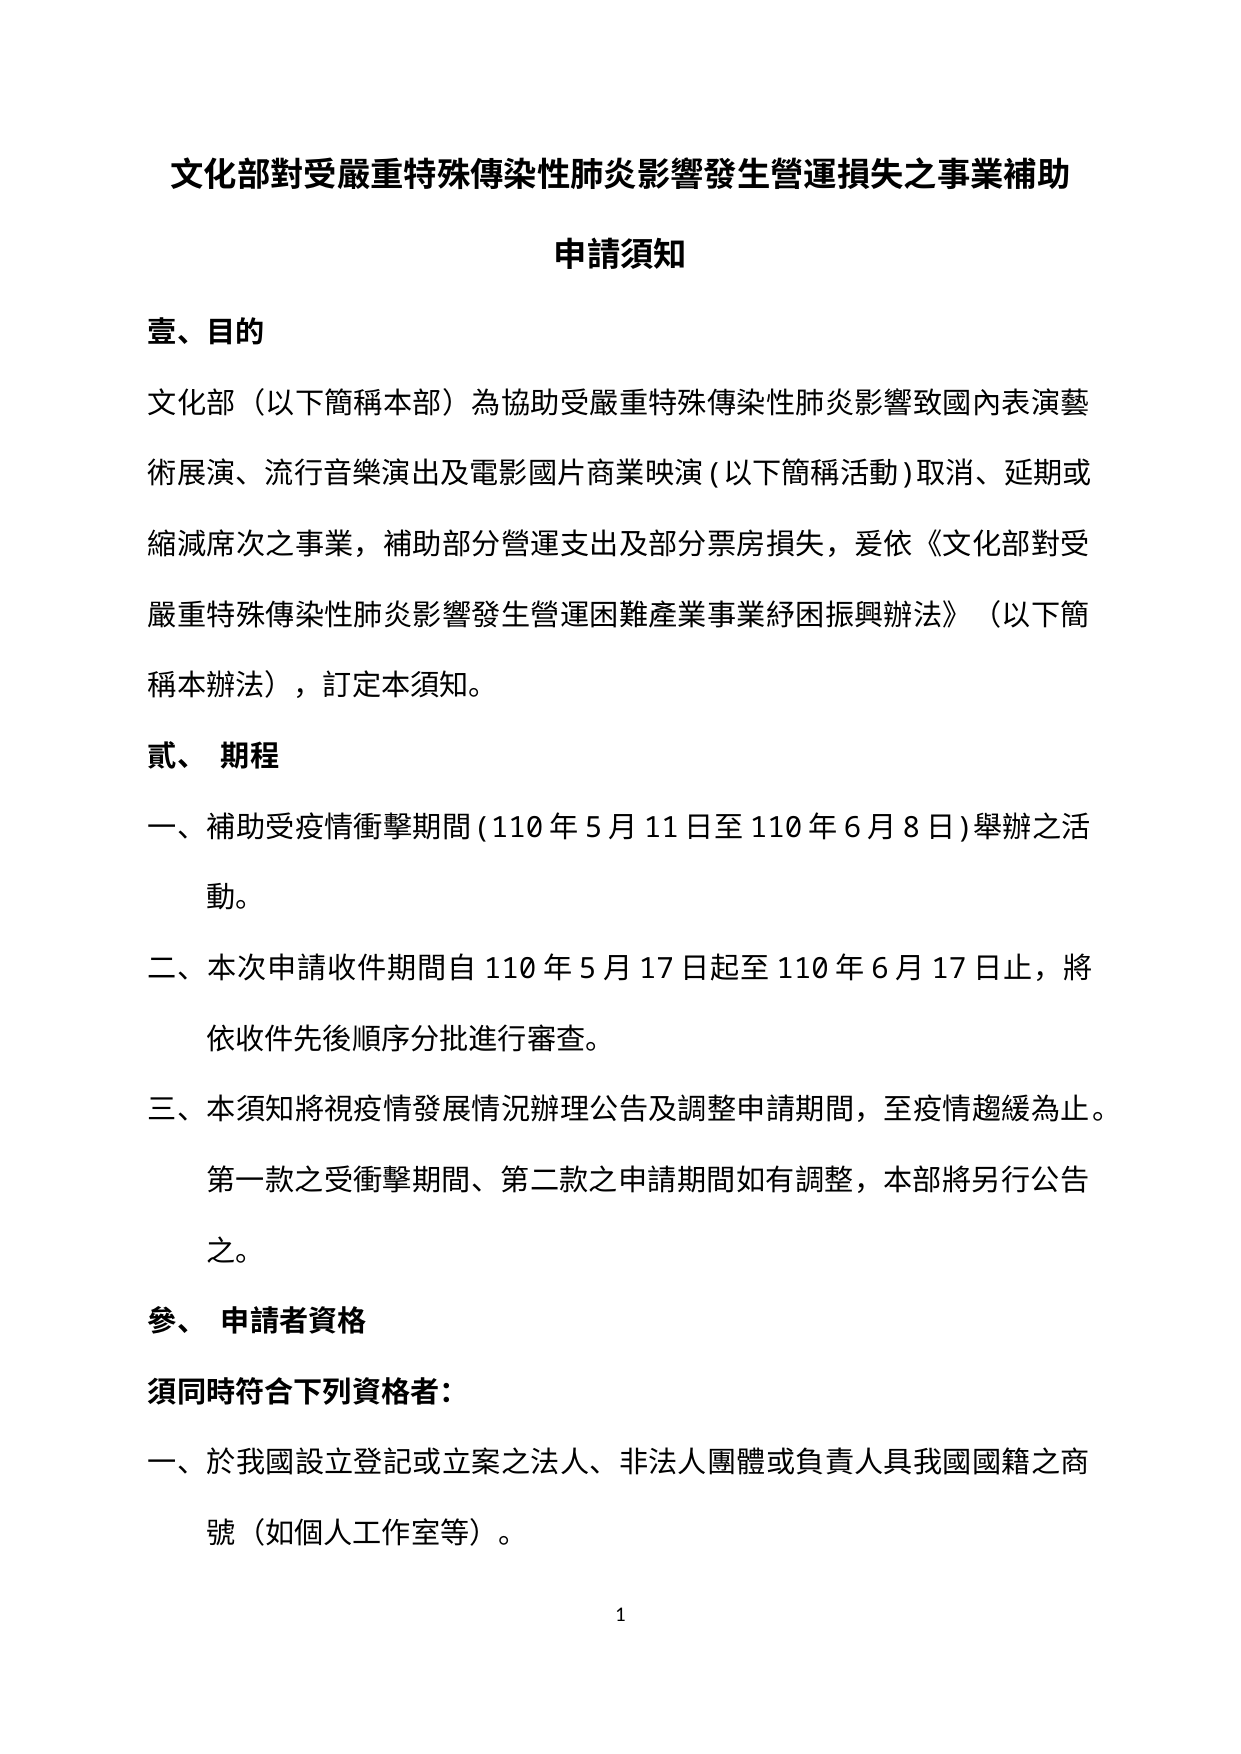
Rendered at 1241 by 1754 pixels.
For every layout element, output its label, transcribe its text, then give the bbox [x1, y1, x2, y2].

text 申請須知 [148, 228, 1092, 276]
text 須同時符合下列資格者： [148, 1368, 1092, 1411]
text 二、本次申請收件期間自110年5月17日起至110年6月17日止，將依收件先後順序分批進行審查。 [148, 944, 1092, 1058]
text 參、 申請者資格 [148, 1298, 1092, 1340]
text 壹、目的 [148, 309, 1092, 351]
text 一、補助受疫情衝擊期間(110年5月11日至110年6月8日)舉辦之活動。 [148, 803, 1092, 916]
text 文化部對受嚴重特殊傳染性肺炎影響發生營運損失之事業補助 [148, 148, 1092, 196]
text 一、於我國設立登記或立案之法人、非法人團體或負責人具我國國籍之商號（如個人工作室等）。 [148, 1439, 1092, 1552]
text 三、本須知將視疫情發展情況辦理公告及調整申請期間，至疫情趨緩為止。第一款之受衝擊期間、第二款之申請期間如有調整，本部將另行公告之。 [148, 1086, 1092, 1269]
text 文化部（以下簡稱本部）為協助受嚴重特殊傳染性肺炎影響致國內表演藝術展演、流行音樂演出及電影國片商業映演(以下簡稱活動)取消、延期或縮減席次之事業，補助部分營運支出及部分票房損失，爰依《文化部對受嚴重特殊傳染性肺炎影響發生營運困難產業事業紓困振興辦法》（以下簡稱本辦法），訂定本須知。 [148, 379, 1092, 704]
text 貳、 期程 [148, 733, 1092, 775]
